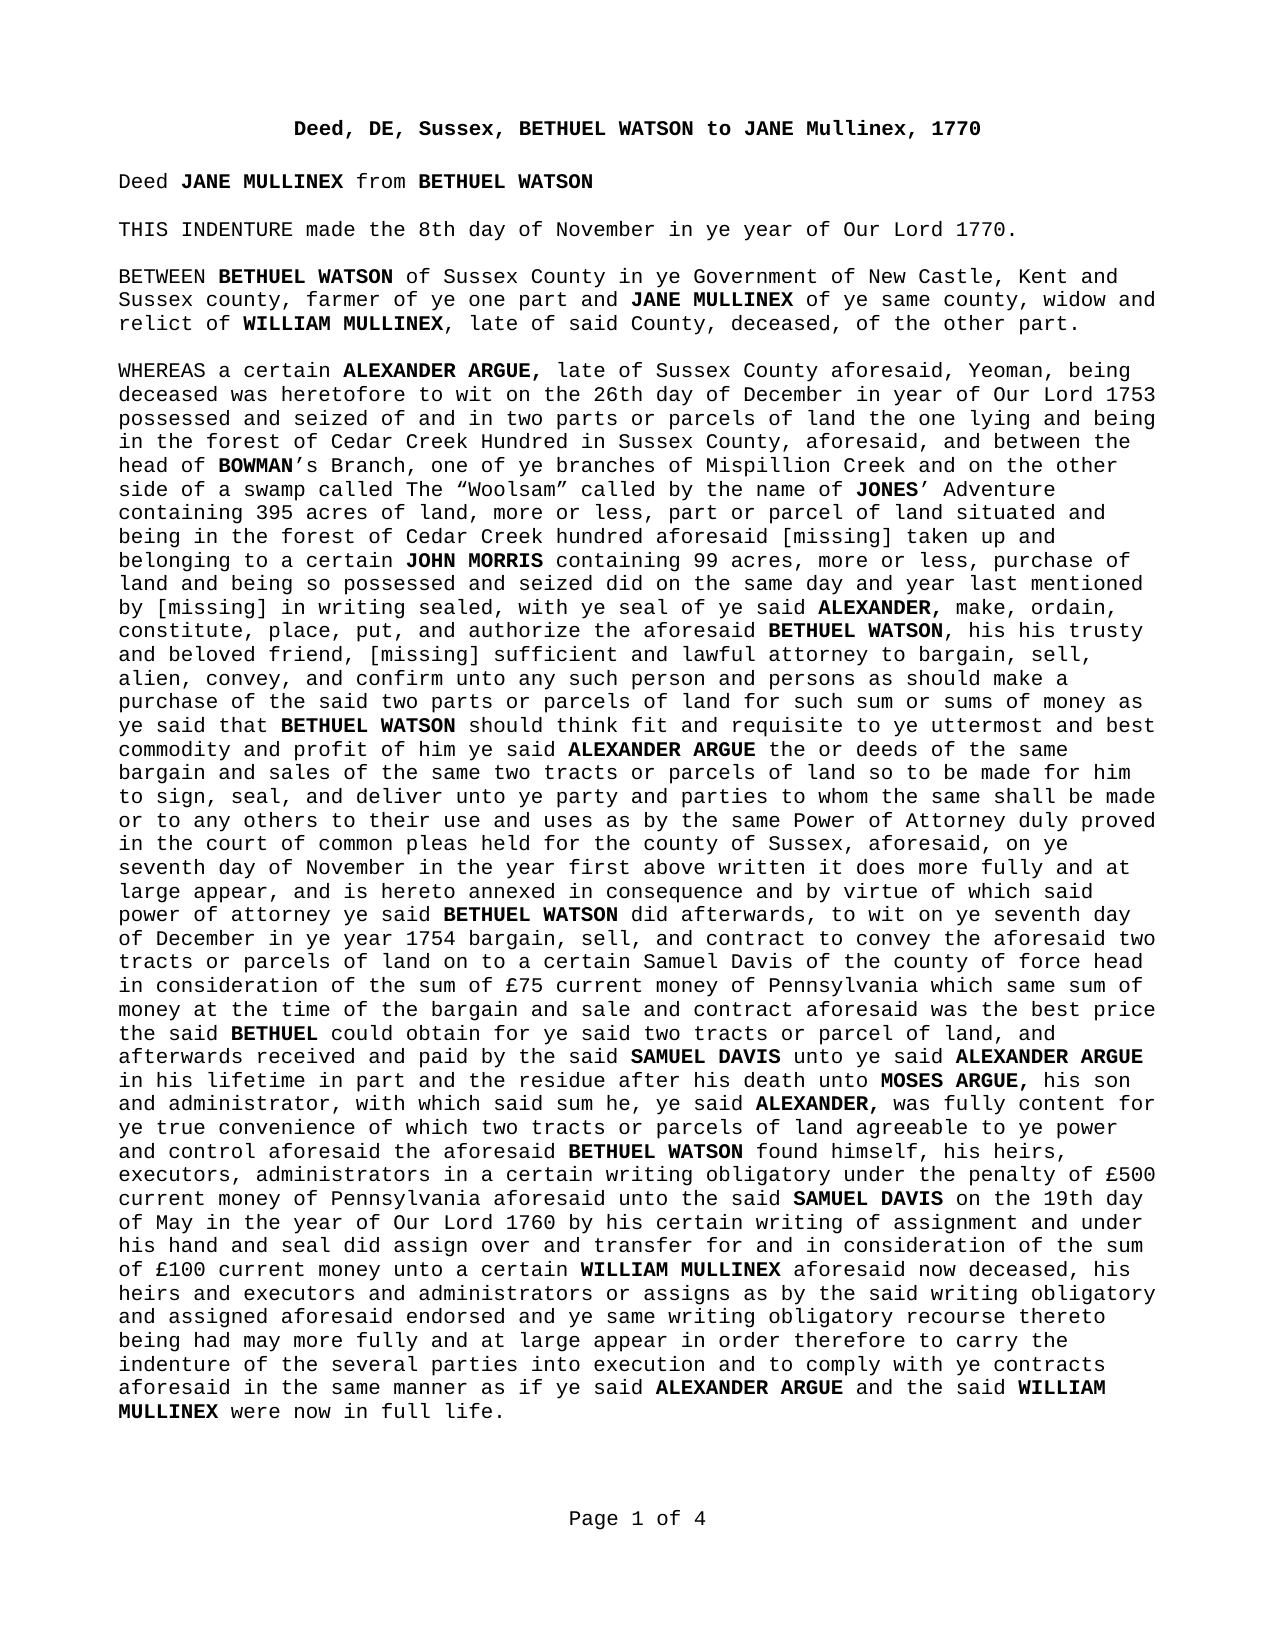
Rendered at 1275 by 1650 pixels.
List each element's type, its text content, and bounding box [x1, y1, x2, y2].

text This indenture made the 8th day of November in ye year of Our Lord 1770. [118, 218, 1157, 242]
text Deed Jane Mullinex from bethuel Watson [118, 171, 1157, 195]
text Whereas a certain Alexander Argue, late of Sussex County aforesaid, Yeoman, being deceased was heretofore to wit on the 26th day of December in year of Our Lord 1753 possessed and seized of and in two parts or parcels of land the one lying and being in the forest of Cedar Creek Hundred in Sussex County, aforesaid, and between the head of Bowman’s Branch, one of ye branches of Mispillion Creek and on the other side of a swamp called The “Woolsam” called by the name of Jones’ Adventure containing 395 acres of land, more or less, part or parcel of land situated and being in the forest of Cedar Creek hundred aforesaid [missing] taken up and belonging to a certain John Morris containing 99 acres, more or less, purchase of land and being so possessed and seized did on the same day and year last mentioned by [missing] in writing sealed, with ye seal of ye said Alexander, make, ordain, constitute, place, put, and authorize the aforesaid bethuel Watson, his his trusty and beloved friend, [missing] sufficient and lawful attorney to bargain, sell, alien, convey, and confirm unto any such person and persons as should make a purchase of the said two parts or parcels of land for such sum or sums of money as ye said that bethuel Watson should think fit and requisite to ye uttermost and best commodity and profit of him ye said Alexander Argue the or deeds of the same bargain and sales of the same two tracts or parcels of land so to be made for him to sign, seal, and deliver unto ye party and parties to whom the same shall be made or to any others to their use and uses as by the same Power of Attorney duly proved in the court of common pleas held for the county of Sussex, aforesaid, on ye seventh day of November in the year first above written it does more fully and at large appear, and is hereto annexed in consequence and by virtue of which said power of attorney ye said bethuel Watson did afterwards, to wit on ye seventh day of December in ye year 1754 bargain, sell, and contract to convey the aforesaid two tracts or parcels of land on to a certain Samuel Davis of the county of force head in consideration of the sum of £75 current money of Pennsylvania which same sum of money at the time of the bargain and sale and contract aforesaid was the best price the said bethuel could obtain for ye said two tracts or parcel of land, and afterwards received and paid by the said Samuel Davis unto ye said Alexander Argue in his lifetime in part and the residue after his death unto Moses Argue, his son and administrator, with which said sum he, ye said Alexander, was fully content for ye true convenience of which two tracts or parcels of land agreeable to ye power and control aforesaid the aforesaid bethuel Watson found himself, his heirs, executors, administrators in a certain writing obligatory under the penalty of £500 current money of Pennsylvania aforesaid unto the said Samuel Davis on the 19th day of May in the year of Our Lord 1760 by his certain writing of assignment and under his hand and seal did assign over and transfer for and in consideration of the sum of £100 current money unto a certain William Mullinex aforesaid now deceased, his heirs and executors and administrators or assigns as by the said writing obligatory and assigned aforesaid endorsed and ye same writing obligatory recourse thereto being had may more fully and at large appear in order therefore to carry the indenture of the several parties into execution and to comply with ye contracts aforesaid in the same manner as if ye said Alexander Argue and the said William Mullinex were now in full life. [118, 360, 1157, 1424]
text Between bethuel Watson of Sussex County in ye Government of New Castle, Kent and Sussex county, farmer of ye one part and Jane Mullinex of ye same county, widow and relict of William Mullinex, late of said County, deceased, of the other part. [118, 266, 1157, 337]
